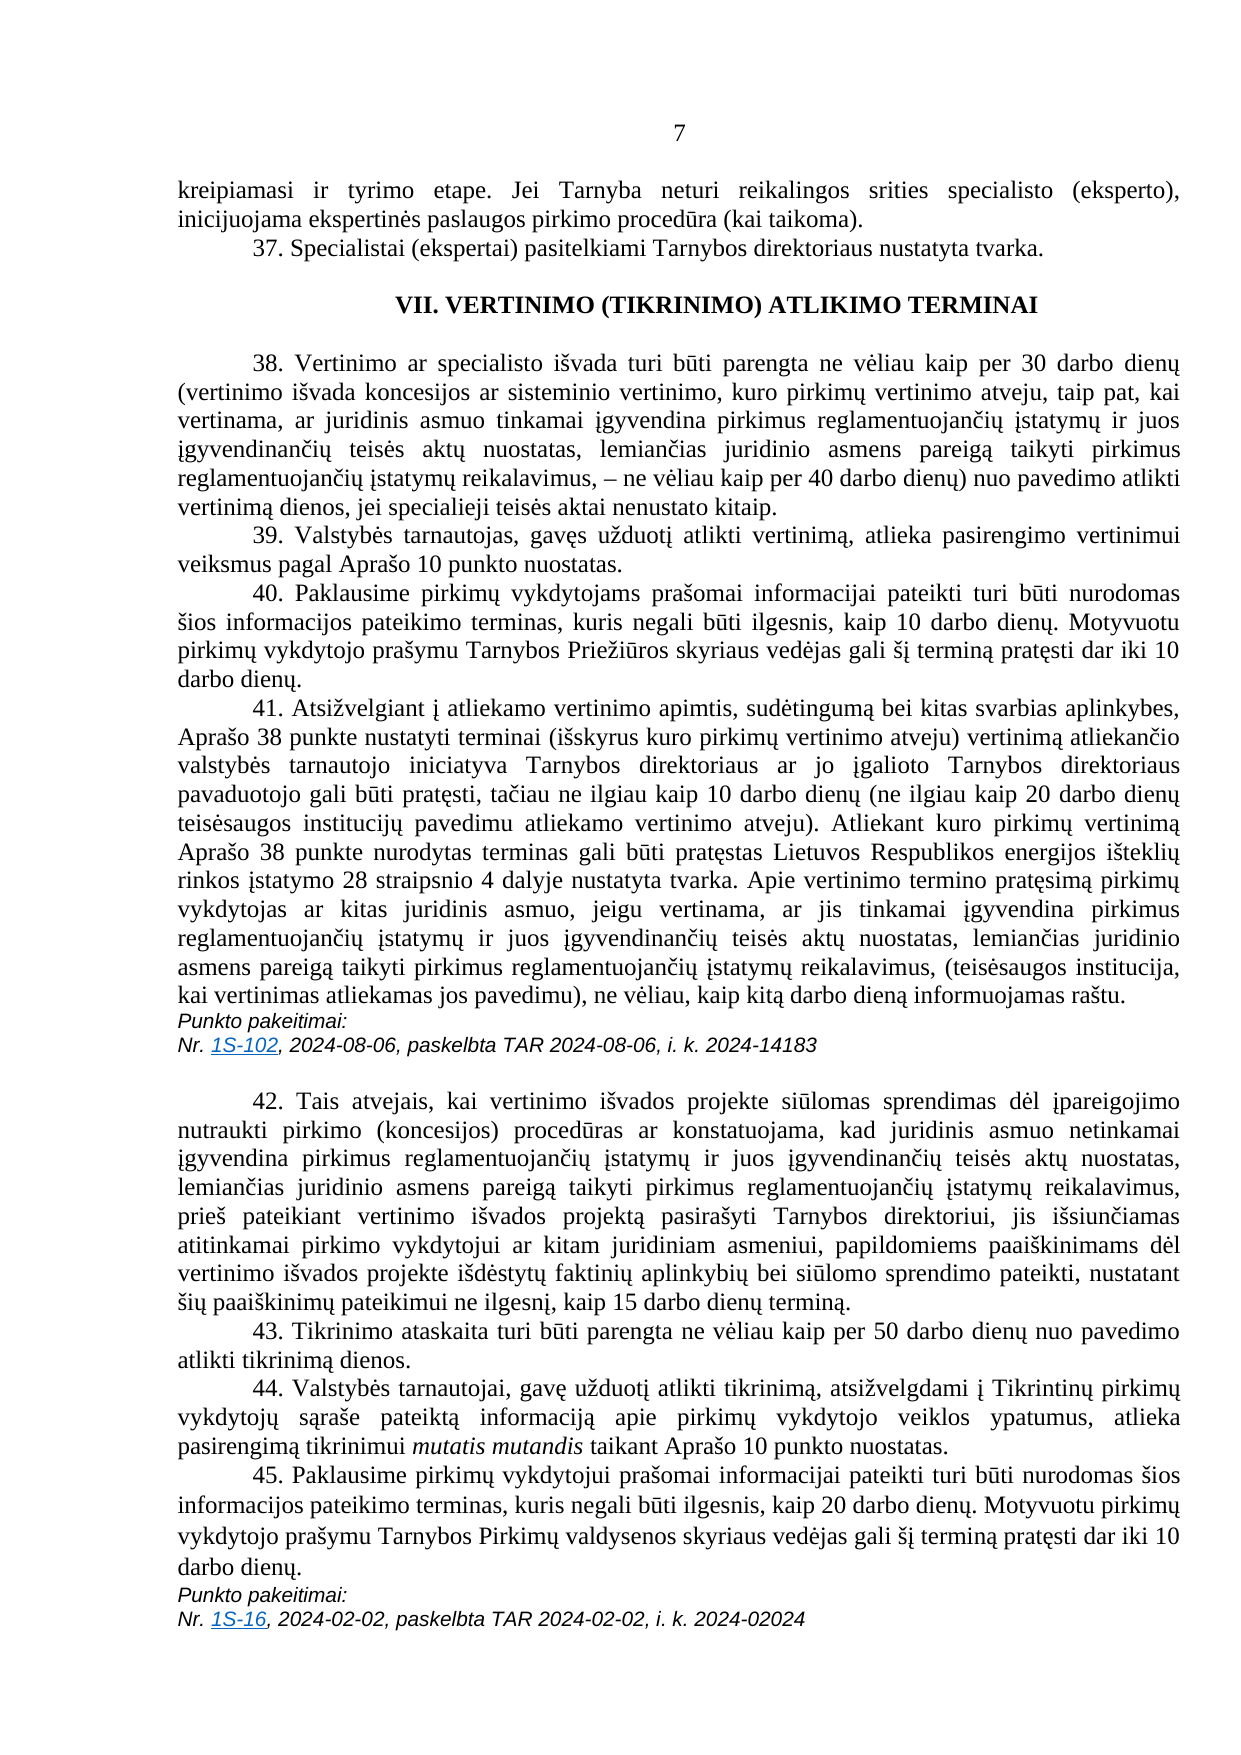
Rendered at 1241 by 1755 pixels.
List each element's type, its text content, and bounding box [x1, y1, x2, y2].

text 38. Vertinimo ar specialisto išvada turi būti parengta ne vėliau kaip per 30 darbo dienų (vertinimo išvada koncesijos ar sisteminio vertinimo, kuro pirkimų vertinimo atveju, taip pat, kai vertinama, ar juridinis asmuo tinkamai įgyvendina pirkimus reglamentuojančių įstatymų ir juos įgyvendinančių teisės aktų nuostatas, lemiančias juridinio asmens pareigą taikyti pirkimus reglamentuojančių įstatymų reikalavimus, – ne vėliau kaip per 40 darbo dienų) nuo pavedimo atlikti vertinimą dienos, jei specialieji teisės aktai nenustato kitaip. [177, 348, 1181, 521]
text Punkto pakeitimai: [177, 1583, 1181, 1607]
text kreipiamasi ir tyrimo etape. Jei Tarnyba neturi reikalingos srities specialisto (eksperto), inicijuojama ekspertinės paslaugos pirkimo procedūra (kai taikoma). [177, 176, 1181, 233]
text 40. Paklausime pirkimų vykdytojams prašomai informacijai pateikti turi būti nurodomas šios informacijos pateikimo terminas, kuris negali būti ilgesnis, kaip 10 darbo dienų. Motyvuotu pirkimų vykdytojo prašymu Tarnybos Priežiūros skyriaus vedėjas gali šį terminą pratęsti dar iki 10 darbo dienų. [177, 578, 1181, 693]
text 37. Specialistai (ekspertai) pasitelkiami Tarnybos direktoriaus nustatyta tvarka. [177, 233, 1181, 262]
text 41. Atsižvelgiant į atliekamo vertinimo apimtis, sudėtingumą bei kitas svarbias aplinkybes, Aprašo 38 punkte nustatyti terminai (išskyrus kuro pirkimų vertinimo atveju) vertinimą atliekančio valstybės tarnautojo iniciatyva Tarnybos direktoriaus ar jo įgalioto Tarnybos direktoriaus pavaduotojo gali būti pratęsti, tačiau ne ilgiau kaip 10 darbo dienų (ne ilgiau kaip 20 darbo dienų teisėsaugos institucijų pavedimu atliekamo vertinimo atveju). Atliekant kuro pirkimų vertinimą Aprašo 38 punkte nurodytas terminas gali būti pratęstas Lietuvos Respublikos energijos išteklių rinkos įstatymo 28 straipsnio 4 dalyje nustatyta tvarka. Apie vertinimo termino pratęsimą pirkimų vykdytojas ar kitas juridinis asmuo, jeigu vertinama, ar jis tinkamai įgyvendina pirkimus reglamentuojančių įstatymų ir juos įgyvendinančių teisės aktų nuostatas, lemiančias juridinio asmens pareigą taikyti pirkimus reglamentuojančių įstatymų reikalavimus, (teisėsaugos institucija, kai vertinimas atliekamas jos pavedimu), ne vėliau, kaip kitą darbo dieną informuojamas raštu. [177, 693, 1181, 1009]
text 42. Tais atvejais, kai vertinimo išvados projekte siūlomas sprendimas dėl įpareigojimo nutraukti pirkimo (koncesijos) procedūras ar konstatuojama, kad juridinis asmuo netinkamai įgyvendina pirkimus reglamentuojančių įstatymų ir juos įgyvendinančių teisės aktų nuostatas, lemiančias juridinio asmens pareigą taikyti pirkimus reglamentuojančių įstatymų reikalavimus, prieš pateikiant vertinimo išvados projektą pasirašyti Tarnybos direktoriui, jis išsiunčiamas atitinkamai pirkimo vykdytojui ar kitam juridiniam asmeniui, papildomiems paaiškinimams dėl vertinimo išvados projekte išdėstytų faktinių aplinkybių bei siūlomo sprendimo pateikti, nustatant šių paaiškinimų pateikimui ne ilgesnį, kaip 15 darbo dienų terminą. [177, 1086, 1181, 1316]
text Punkto pakeitimai: [177, 1009, 1181, 1033]
text VII. VERTINIMO (TIKRINIMO) ATLIKIMO TERMINAI [177, 291, 1181, 319]
text 43. Tikrinimo ataskaita turi būti parengta ne vėliau kaip per 50 darbo dienų nuo pavedimo atlikti tikrinimą dienos. [177, 1316, 1181, 1373]
text Nr. 1S-102, 2024-08-06, paskelbta TAR 2024-08-06, i. k. 2024-14183 [177, 1033, 1181, 1057]
text 39. Valstybės tarnautojas, gavęs užduotį atlikti vertinimą, atlieka pasirengimo vertinimui veiksmus pagal Aprašo 10 punkto nuostatas. [177, 521, 1181, 578]
text 44. Valstybės tarnautojai, gavę užduotį atlikti tikrinimą, atsižvelgdami į Tikrintinų pirkimų vykdytojų sąraše pateiktą informaciją apie pirkimų vykdytojo veiklos ypatumus, atlieka pasirengimą tikrinimui mutatis mutandis taikant Aprašo 10 punkto nuostatas. [177, 1373, 1181, 1460]
text Nr. 1S-16, 2024-02-02, paskelbta TAR 2024-02-02, i. k. 2024-02024 [177, 1607, 1181, 1631]
text 45. Paklausime pirkimų vykdytojui prašomai informacijai pateikti turi būti nurodomas šios informacijos pateikimo terminas, kuris negali būti ilgesnis, kaip 20 darbo dienų. Motyvuotu pirkimų vykdytojo prašymu Tarnybos Pirkimų valdysenos skyriaus vedėjas gali šį terminą pratęsti dar iki 10 darbo dienų. [177, 1460, 1181, 1581]
